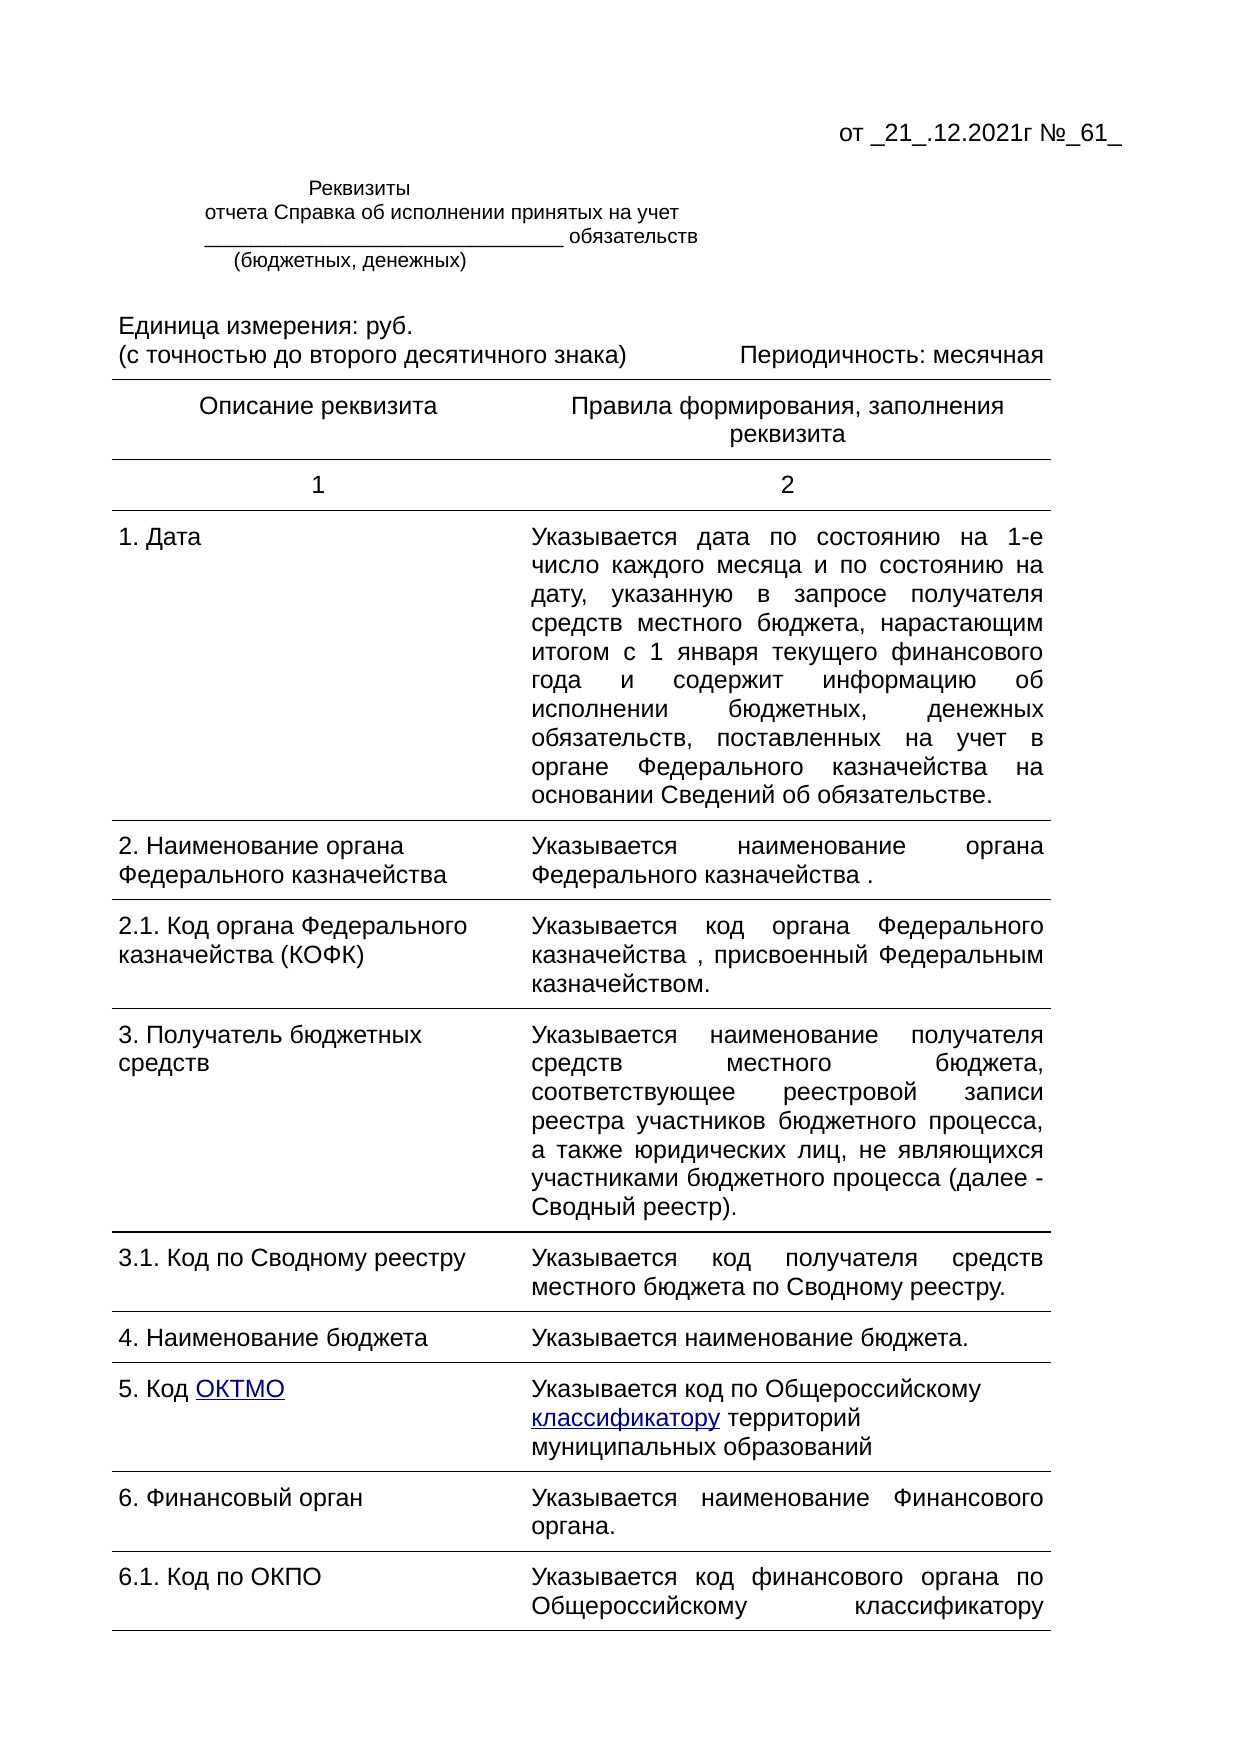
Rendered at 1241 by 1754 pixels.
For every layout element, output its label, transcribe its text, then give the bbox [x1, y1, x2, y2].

table_cell 2.1. Код органа Федерального казначейства (КОФК) [112, 900, 524, 1008]
table_cell Правила формирования, заполнения реквизита [525, 380, 1051, 459]
table_cell Указывается код финансового органа по Общероссийскому классификатору [525, 1552, 1051, 1630]
table_cell Указывается наименование Финансового органа. [525, 1472, 1051, 1551]
table_cell Указывается код органа Федерального казначейства , присвоенный Федеральным казначейством. [525, 900, 1051, 1008]
table_cell Указывается дата по состоянию на 1-е число каждого месяца и по состоянию на дату, указанную в запросе получателя средств местного бюджета, нарастающим итогом с 1 января текущего финансового года и содержит информацию об исполнении бюджетных, денежных обязательств, поставленных на учет в органе Федерального казначейства на основании Сведений об обязательстве. [525, 511, 1051, 819]
table_cell 1 [112, 460, 524, 510]
table_cell 6.1. Код по ОКПО [112, 1552, 524, 1630]
text _______________________________ обязательств [118, 223, 1122, 247]
text отчета Справка об исполнении принятых на учет [118, 199, 1122, 223]
table_cell Указывается наименование бюджета. [525, 1312, 1051, 1362]
table_cell Указывается наименование органа Федерального казначейства . [525, 821, 1051, 899]
table_cell 2. Наименование органа Федерального казначейства [112, 821, 524, 899]
table_cell 4. Наименование бюджета [112, 1312, 524, 1362]
table_cell 6. Финансовый орган [112, 1472, 524, 1551]
table_cell 5. Код ОКТМО [112, 1363, 524, 1471]
table_cell Описание реквизита [112, 380, 524, 459]
table_header Периодичность: месячная [708, 300, 1051, 379]
table_cell 1. Дата [112, 511, 524, 819]
text (бюджетных, денежных) [118, 247, 1122, 271]
table_header Единица измерения: руб. (с точностью до второго десятичного знака) [112, 300, 708, 379]
text от _21_.12.2021г №_61_ [118, 118, 1122, 147]
table_cell 2 [525, 460, 1051, 510]
table_cell Указывается код получателя средств местного бюджета по Сводному реестру. [525, 1233, 1051, 1311]
table_cell Указывается код по Общероссийскому классификатору территорий муниципальных образований [525, 1363, 1051, 1471]
table_cell Указывается наименование получателя средств местного бюджета, соответствующее реестровой записи реестра участников бюджетного процесса, а также юридических лиц, не являющихся участниками бюджетного процесса (далее - Сводный реестр). [525, 1009, 1051, 1231]
text Реквизиты [118, 176, 1122, 199]
table_cell 3. Получатель бюджетных средств [112, 1009, 524, 1231]
table_cell 3.1. Код по Сводному реестру [112, 1233, 524, 1311]
